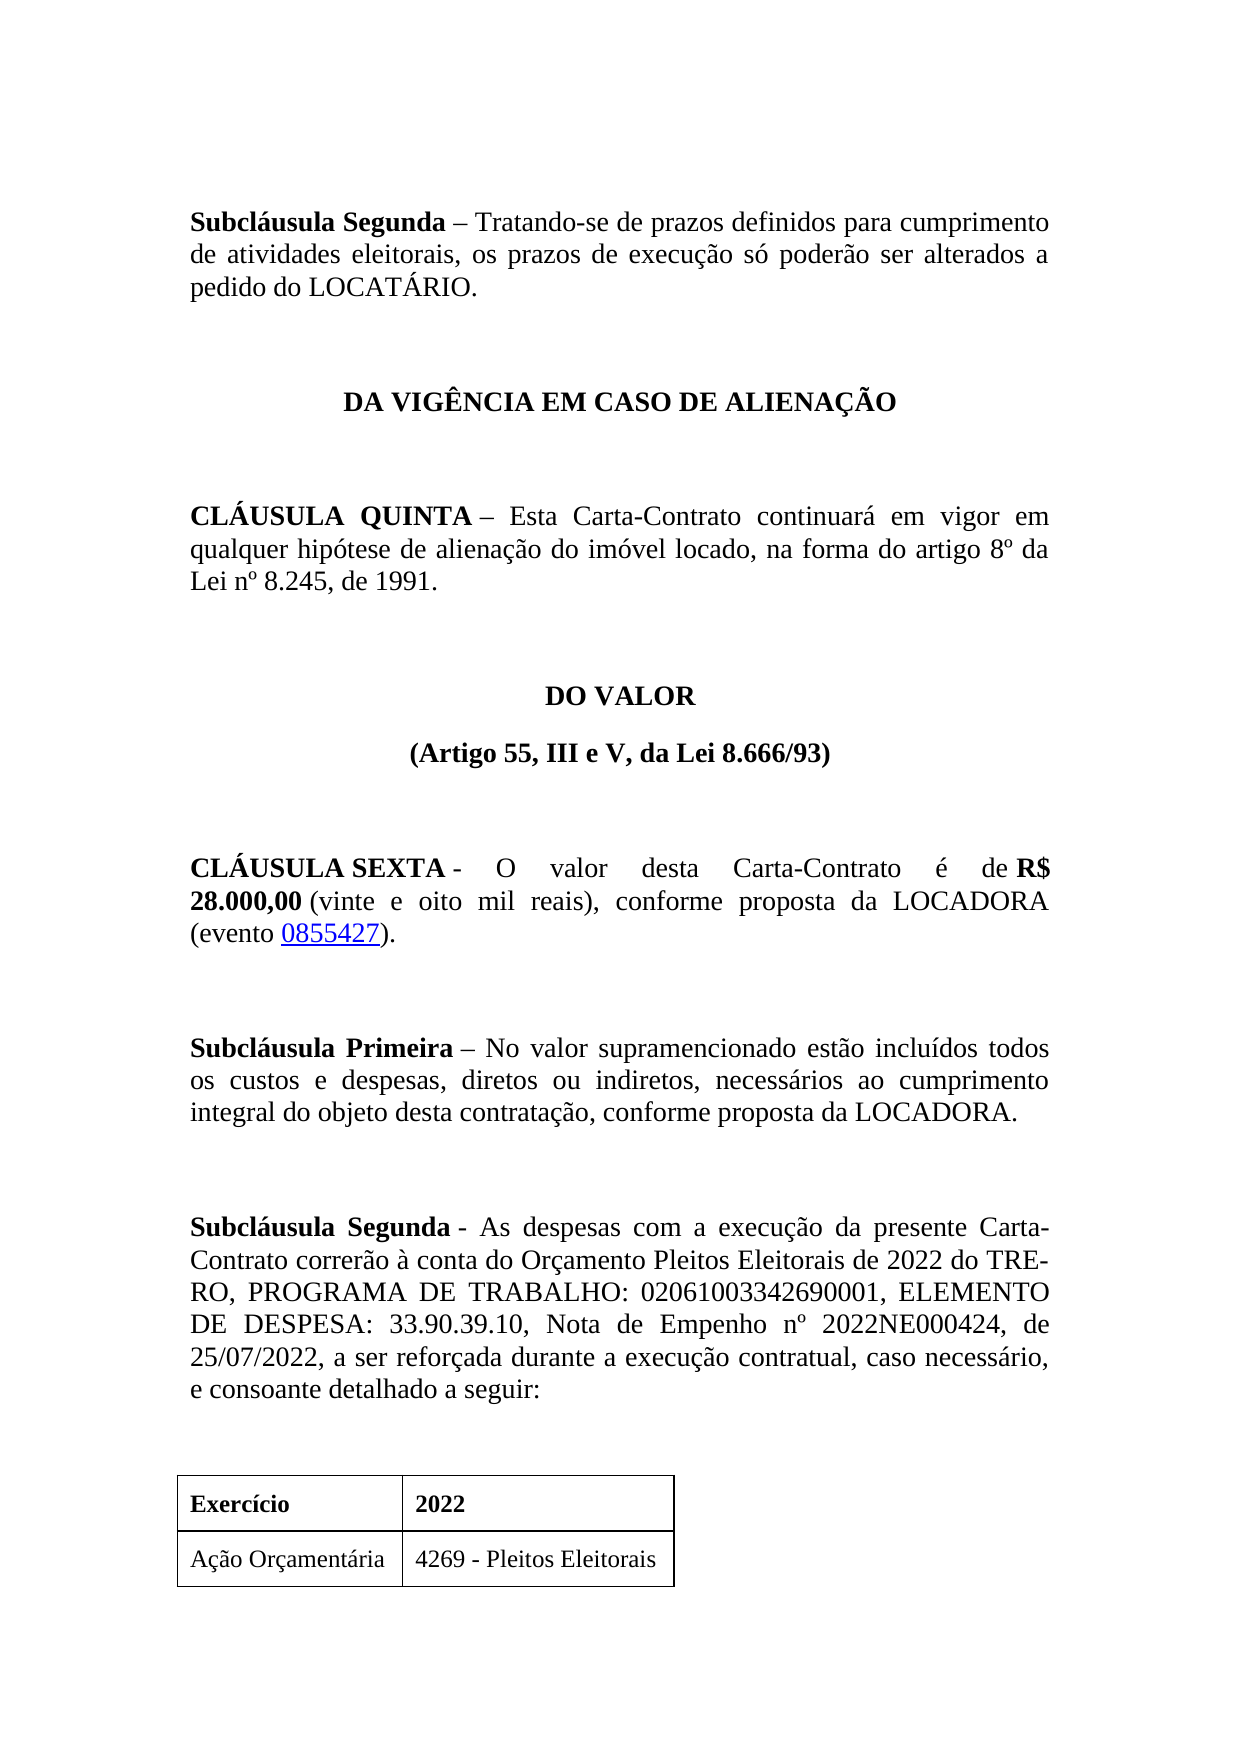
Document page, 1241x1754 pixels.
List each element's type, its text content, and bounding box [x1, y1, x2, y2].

text (Artigo 55, III e V, da Lei 8.666/93) [190, 736, 1051, 769]
text Subcláusula Primeira – No valor supramencionado estão incluídos todos os custos e despesas, diretos ou indiretos, necessários ao cumprimento integral do objeto desta contratação, conforme proposta da LOCADORA. [190, 1031, 1051, 1128]
text CLÁUSULA SEXTA - O valor desta Carta-Contrato é de R$ 28.000,00 (vinte e oito mil reais), conforme proposta da LOCADORA (evento 0855427). [190, 851, 1051, 948]
text Subcláusula Segunda – Tratando-se de prazos definidos para cumprimento de atividades eleitorais, os prazos de execução só poderão ser alterados a pedido do LOCATÁRIO. [190, 205, 1051, 302]
text DO VALOR [190, 679, 1051, 711]
table_header 2022 [403, 1476, 673, 1530]
text DA VIGÊNCIA EM CASO DE ALIENAÇÃO [190, 384, 1051, 417]
table_cell 4269 - Pleitos Eleitorais [403, 1532, 673, 1586]
text Subcláusula Segunda - As despesas com a execução da presente Carta-Contrato correrão à conta do Orçamento Pleitos Eleitorais de 2022 do TRE-RO, PROGRAMA DE TRABALHO: 02061003342690001, ELEMENTO DE DESPESA: 33.90.39.10, Nota de Empenho nº 2022NE000424, de 25/07/2022, a ser reforçada durante a execução contratual, caso necessário, e consoante detalhado a seguir: [190, 1210, 1051, 1405]
text CLÁUSULA QUINTA – Esta Carta-Contrato continuará em vigor em qualquer hipótese de alienação do imóvel locado, na forma do artigo 8º da Lei nº 8.245, de 1991. [190, 499, 1051, 597]
table_header Exercício [178, 1476, 402, 1530]
table_cell Ação Orçamentária [178, 1532, 402, 1586]
